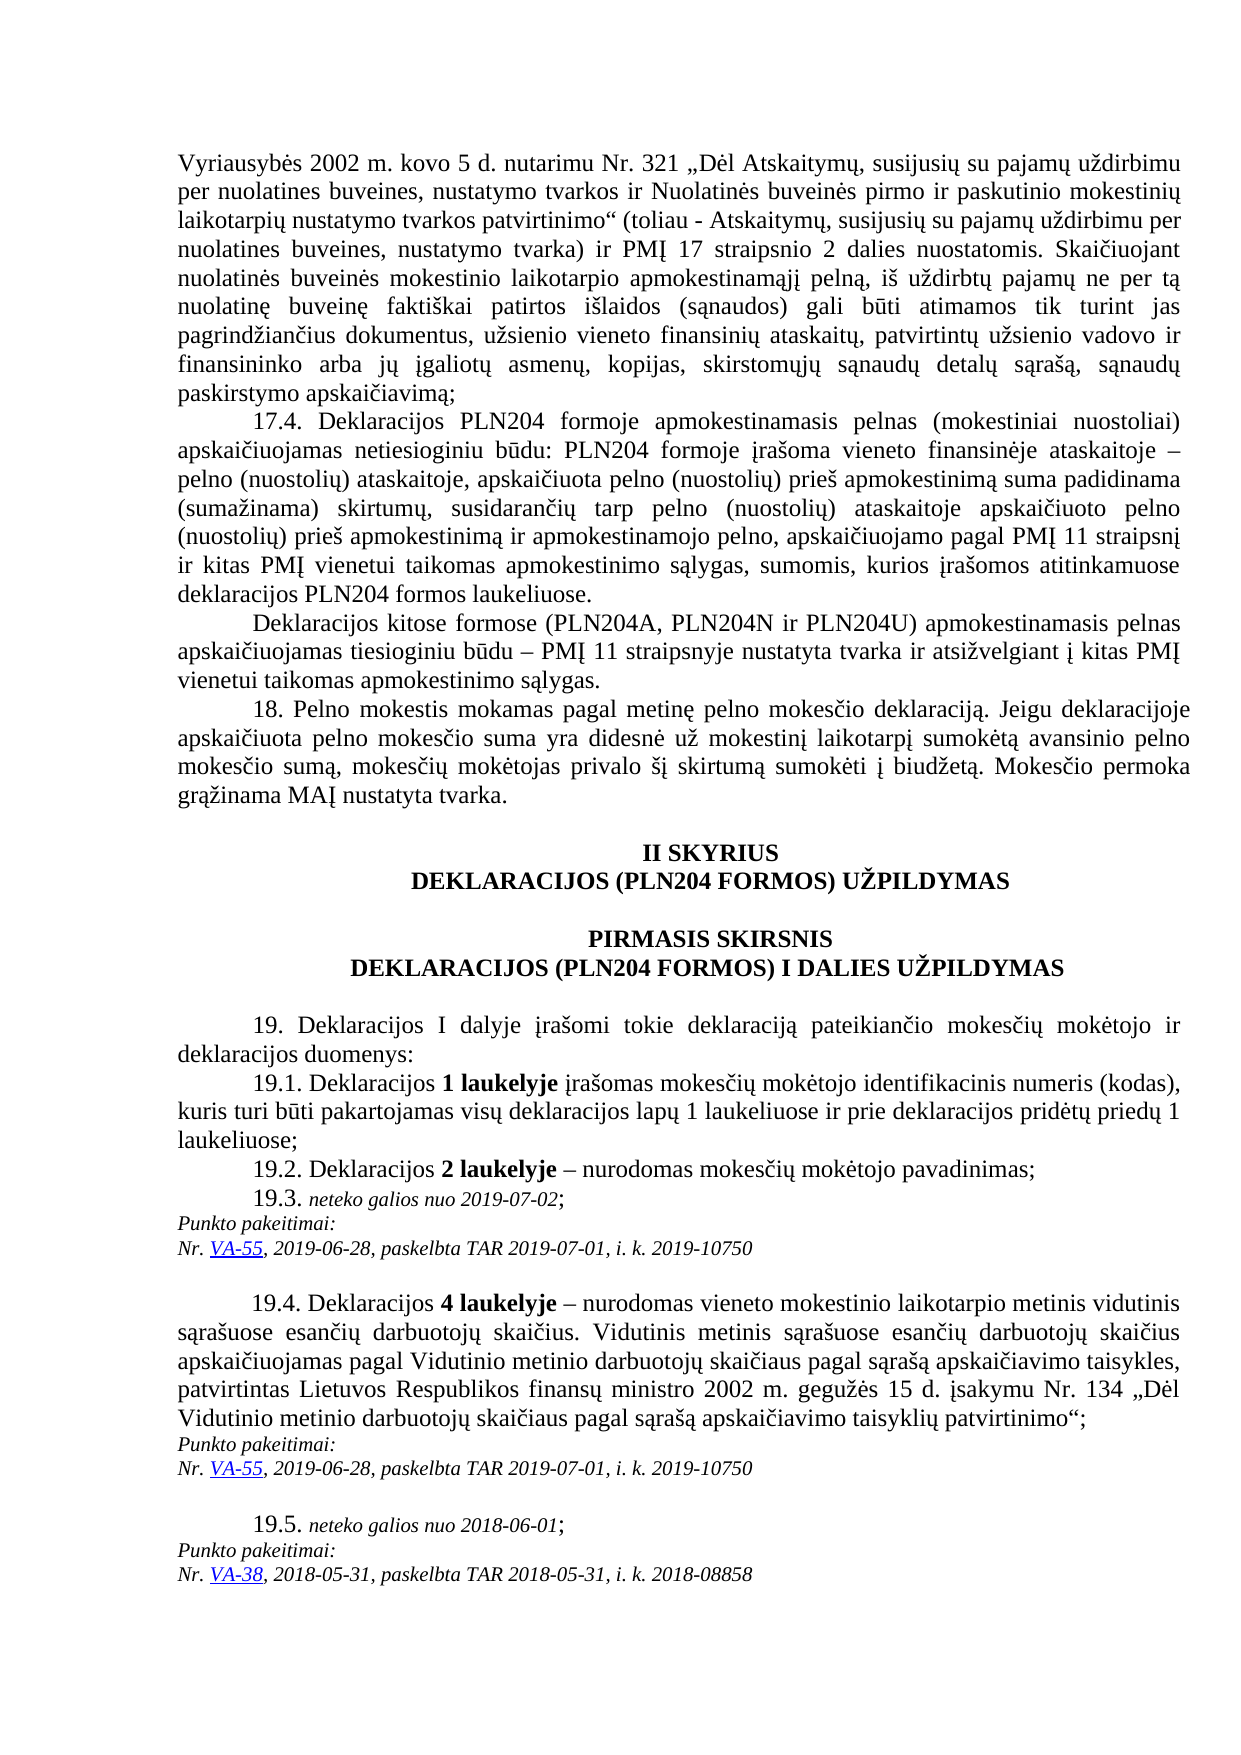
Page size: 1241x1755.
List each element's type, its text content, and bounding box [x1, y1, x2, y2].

text DEKLARACIJOS (PLN204 FORMOS) I DALIES UŽPILDYMAS [177, 953, 1181, 981]
text 19.1. Deklaracijos 1 laukelyje įrašomas mokesčių mokėtojo identifikacinis numeris (kodas), kuris turi būti pakartojamas visų deklaracijos lapų 1 laukeliuose ir prie deklaracijos pridėtų priedų 1 laukeliuose; [177, 1068, 1181, 1154]
text 19.2. Deklaracijos 2 laukelyje – nurodomas mokesčių mokėtojo pavadinimas; [177, 1154, 1181, 1183]
text 19.4. Deklaracijos 4 laukelyje – nurodomas vieneto mokestinio laikotarpio metinis vidutinis sąrašuose esančių darbuotojų skaičius. Vidutinis metinis sąrašuose esančių darbuotojų skaičius apskaičiuojamas pagal Vidutinio metinio darbuotojų skaičiaus pagal sąrašą apskaičiavimo taisykles, patvirtintas Lietuvos Respublikos finansų ministro 2002 m. gegužės 15 d. įsakymu Nr. 134 „Dėl Vidutinio metinio darbuotojų skaičiaus pagal sąrašą apskaičiavimo taisyklių patvirtinimo“; [177, 1288, 1181, 1432]
text Punkto pakeitimai: [177, 1538, 1181, 1562]
text Vyriausybės 2002 m. kovo 5 d. nutarimu Nr. 321 „Dėl Atskaitymų, susijusių su pajamų uždirbimu per nuolatines buveines, nustatymo tvarkos ir Nuolatinės buveinės pirmo ir paskutinio mokestinių laikotarpių nustatymo tvarkos patvirtinimo“ (toliau - Atskaitymų, susijusių su pajamų uždirbimu per nuolatines buveines, nustatymo tvarka) ir PMĮ 17 straipsnio 2 dalies nuostatomis. Skaičiuojant nuolatinės buveinės mokestinio laikotarpio apmokestinamąjį pelną, iš uždirbtų pajamų ne per tą nuolatinę buveinę faktiškai patirtos išlaidos (sąnaudos) gali būti atimamos tik turint jas pagrindžiančius dokumentus, užsienio vieneto finansinių ataskaitų, patvirtintų užsienio vadovo ir finansininko arba jų įgaliotų asmenų, kopijas, skirstomųjų sąnaudų detalų sąrašą, sąnaudų paskirstymo apskaičiavimą; [177, 148, 1181, 406]
text Punkto pakeitimai: [177, 1211, 1181, 1235]
text Deklaracijos kitose formose (PLN204A, PLN204N ir PLN204U) apmokestinamasis pelnas apskaičiuojamas tiesioginiu būdu – PMĮ 11 straipsnyje nustatyta tvarka ir atsižvelgiant į kitas PMĮ vienetui taikomas apmokestinimo sąlygas. [177, 608, 1181, 694]
text II SKYRIUS [177, 838, 1181, 866]
text 19.5. neteko galios nuo 2018-06-01; [177, 1509, 1181, 1538]
text 19. Deklaracijos I dalyje įrašomi tokie deklaraciją pateikiančio mokesčių mokėtojo ir deklaracijos duomenys: [177, 1010, 1181, 1068]
text Punkto pakeitimai: [177, 1432, 1181, 1456]
text 19.3. neteko galios nuo 2019-07-02; [177, 1183, 1181, 1211]
text Nr. VA-38, 2018-05-31, paskelbta TAR 2018-05-31, i. k. 2018-08858 [177, 1562, 1181, 1586]
text 18. Pelno mokestis mokamas pagal metinę pelno mokesčio deklaraciją. Jeigu deklaracijoje apskaičiuota pelno mokesčio suma yra didesnė už mokestinį laikotarpį sumokėtą avansinio pelno mokesčio sumą, mokesčių mokėtojas privalo šį skirtumą sumokėti į biudžetą. Mokesčio permoka grąžinama MAĮ nustatyta tvarka. [177, 694, 1192, 809]
text DEKLARACIJOS (PLN204 FORMOS) UŽPILDYMAS [177, 866, 1181, 895]
text PIRMASIS SKIRSNIS [177, 924, 1181, 953]
text 17.4. Deklaracijos PLN204 formoje apmokestinamasis pelnas (mokestiniai nuostoliai) apskaičiuojamas netiesioginiu būdu: PLN204 formoje įrašoma vieneto finansinėje ataskaitoje – pelno (nuostolių) ataskaitoje, apskaičiuota pelno (nuostolių) prieš apmokestinimą suma padidinama (sumažinama) skirtumų, susidarančių tarp pelno (nuostolių) ataskaitoje apskaičiuoto pelno (nuostolių) prieš apmokestinimą ir apmokestinamojo pelno, apskaičiuojamo pagal PMĮ 11 straipsnį ir kitas PMĮ vienetui taikomas apmokestinimo sąlygas, sumomis, kurios įrašomos atitinkamuose deklaracijos PLN204 formos laukeliuose. [177, 406, 1181, 608]
text Nr. VA-55, 2019-06-28, paskelbta TAR 2019-07-01, i. k. 2019-10750 [177, 1456, 1181, 1480]
text Nr. VA-55, 2019-06-28, paskelbta TAR 2019-07-01, i. k. 2019-10750 [177, 1235, 1181, 1259]
